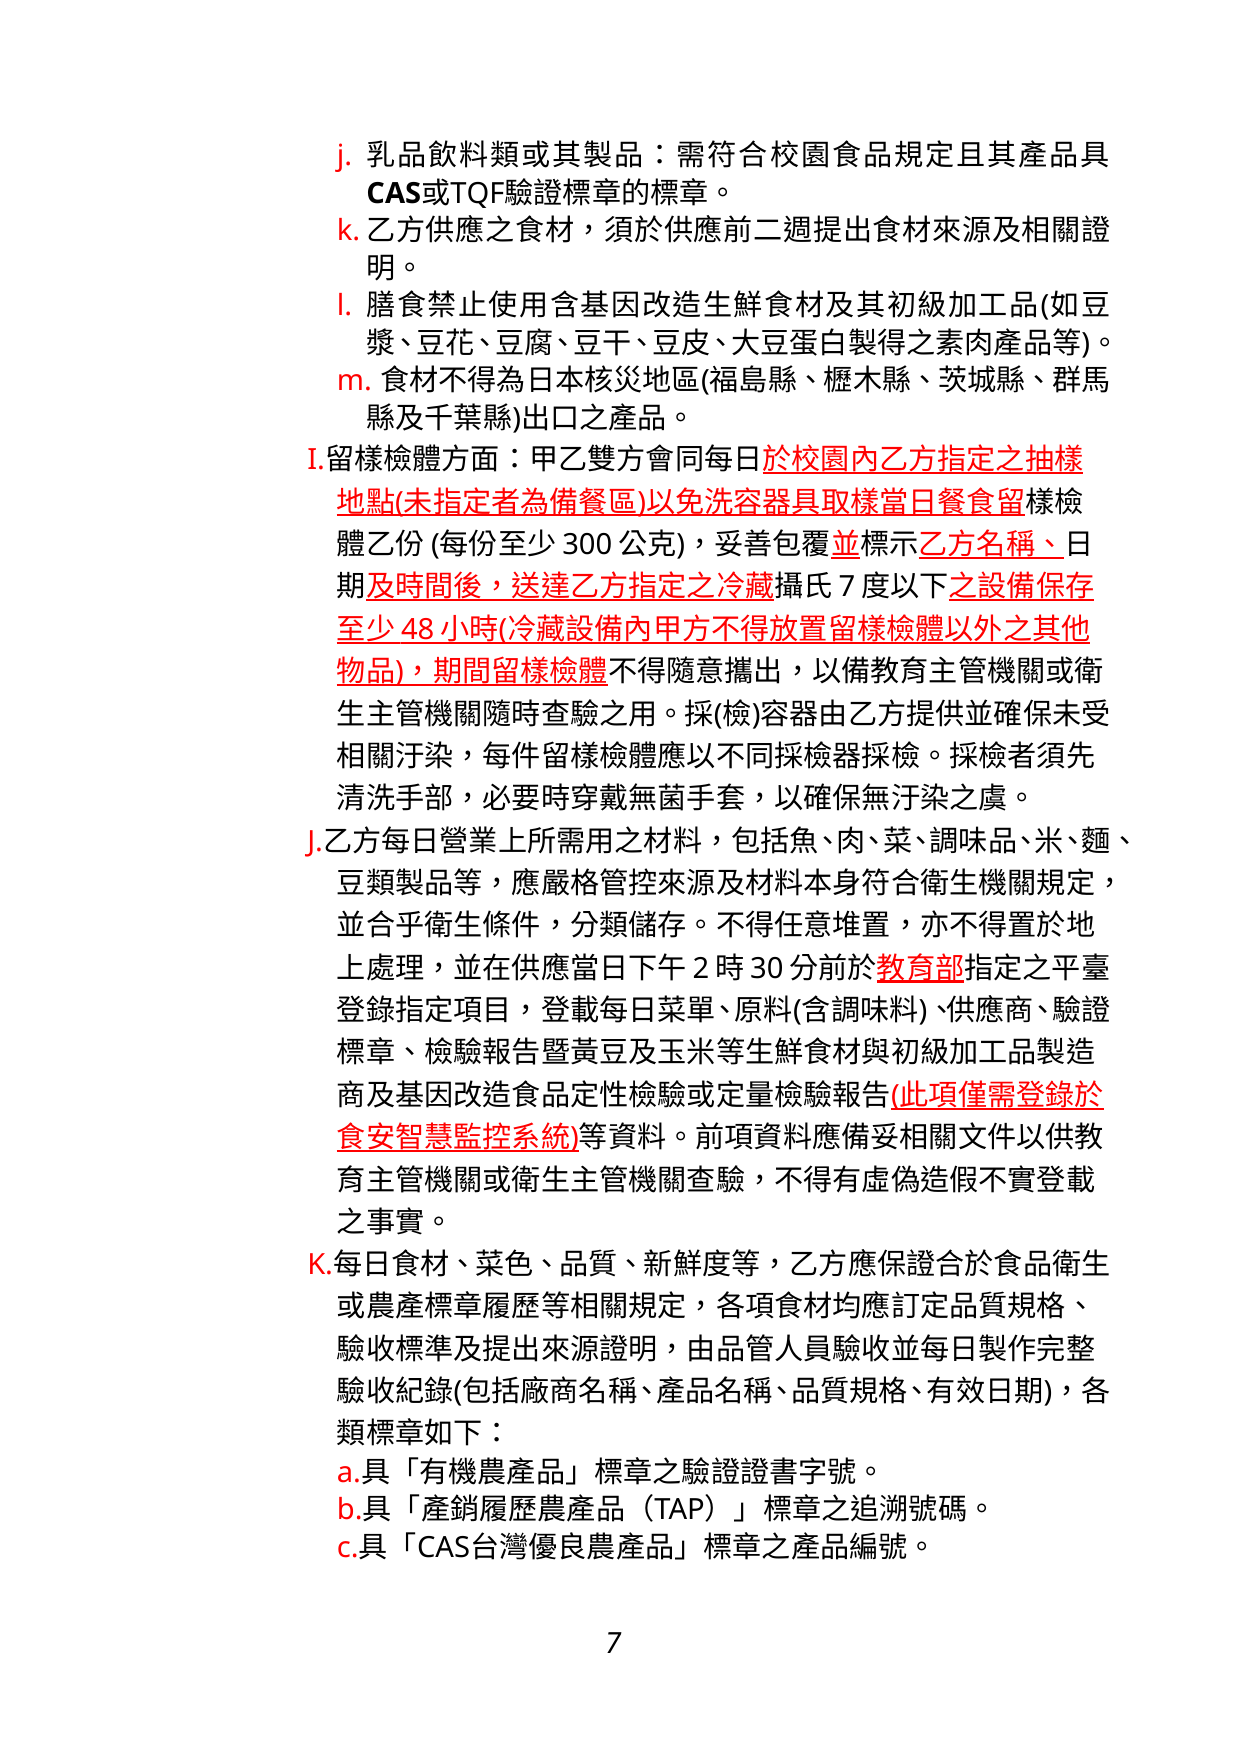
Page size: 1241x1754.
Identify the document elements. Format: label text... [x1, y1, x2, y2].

list 具「CAS台灣優良農產品」標章之產品編號。 [337, 1527, 1110, 1565]
list 乳品飲料類或其製品：需符合校園食品規定且其產品具CAS或TQF驗證標章的標章。 [337, 136, 1110, 211]
list 食材不得為日本核災地區(福島縣、櫪木縣、茨城縣、群馬縣及千葉縣)出口之產品。 [337, 361, 1110, 436]
list 具「有機農產品」標章之驗證證書字號。 [205, 1452, 1110, 1490]
list 膳食禁止使用含基因改造生鮮食材及其初級加工品(如豆漿、豆花、豆腐、豆干、豆皮、大豆蛋白製得之素肉產品等)。 [337, 286, 1110, 361]
list 每日食材、菜色、品質、新鮮度等，乙方應保證合於食品衛生或農產標章履歷等相關規定，各項食材均應訂定品質規格、驗收標準及提出來源證明，由品管人員驗收並每日製作完整驗收紀錄(包括廠商名稱、產品名稱、品質規格、有效日期)，各類標章如下： [307, 1241, 1110, 1452]
list 乙方每日營業上所需用之材料，包括魚、肉、菜、調味品、米、麵、豆類製品等，應嚴格管控來源及材料本身符合衛生機關規定，並合乎衛生條件，分類儲存。不得任意堆置，亦不得置於地上處理，並在供應當日下午2時30分前於教育部指定之平臺登錄指定項目，登載每日菜單、原料(含調味料)、供應商、驗證標章、檢驗報告暨黃豆及玉米等生鮮食材與初級加工品製造商及基因改造食品定性檢驗或定量檢驗報告(此項僅需登錄於食安智慧監控系統)等資料。前項資料應備妥相關文件以供教育主管機關或衛生主管機關查驗，不得有虛偽造假不實登載之事實。 [307, 817, 1110, 1241]
list 乙方供應之食材，須於供應前二週提出食材來源及相關證明。 [337, 211, 1110, 286]
list 留樣檢體方面：甲乙雙方會同每日於校園內乙方指定之抽樣地點(未指定者為備餐區)以免洗容器具取樣當日餐食留樣檢體乙份 (每份至少300公克)，妥善包覆並標示乙方名稱、日期及時間後，送達乙方指定之冷藏攝氏7度以下之設備保存至少48小時(冷藏設備內甲方不得放置留樣檢體以外之其他物品)，期間留樣檢體不得隨意攜出，以備教育主管機關或衛生主管機關隨時查驗之用。採(檢)容器由乙方提供並確保未受相關汙染，每件留樣檢體應以不同採檢器採檢。採檢者須先清洗手部，必要時穿戴無菌手套，以確保無汙染之虞。 [307, 436, 1110, 817]
list 具「產銷履歷農產品（TAP）」標章之追溯號碼。 [337, 1490, 1110, 1527]
